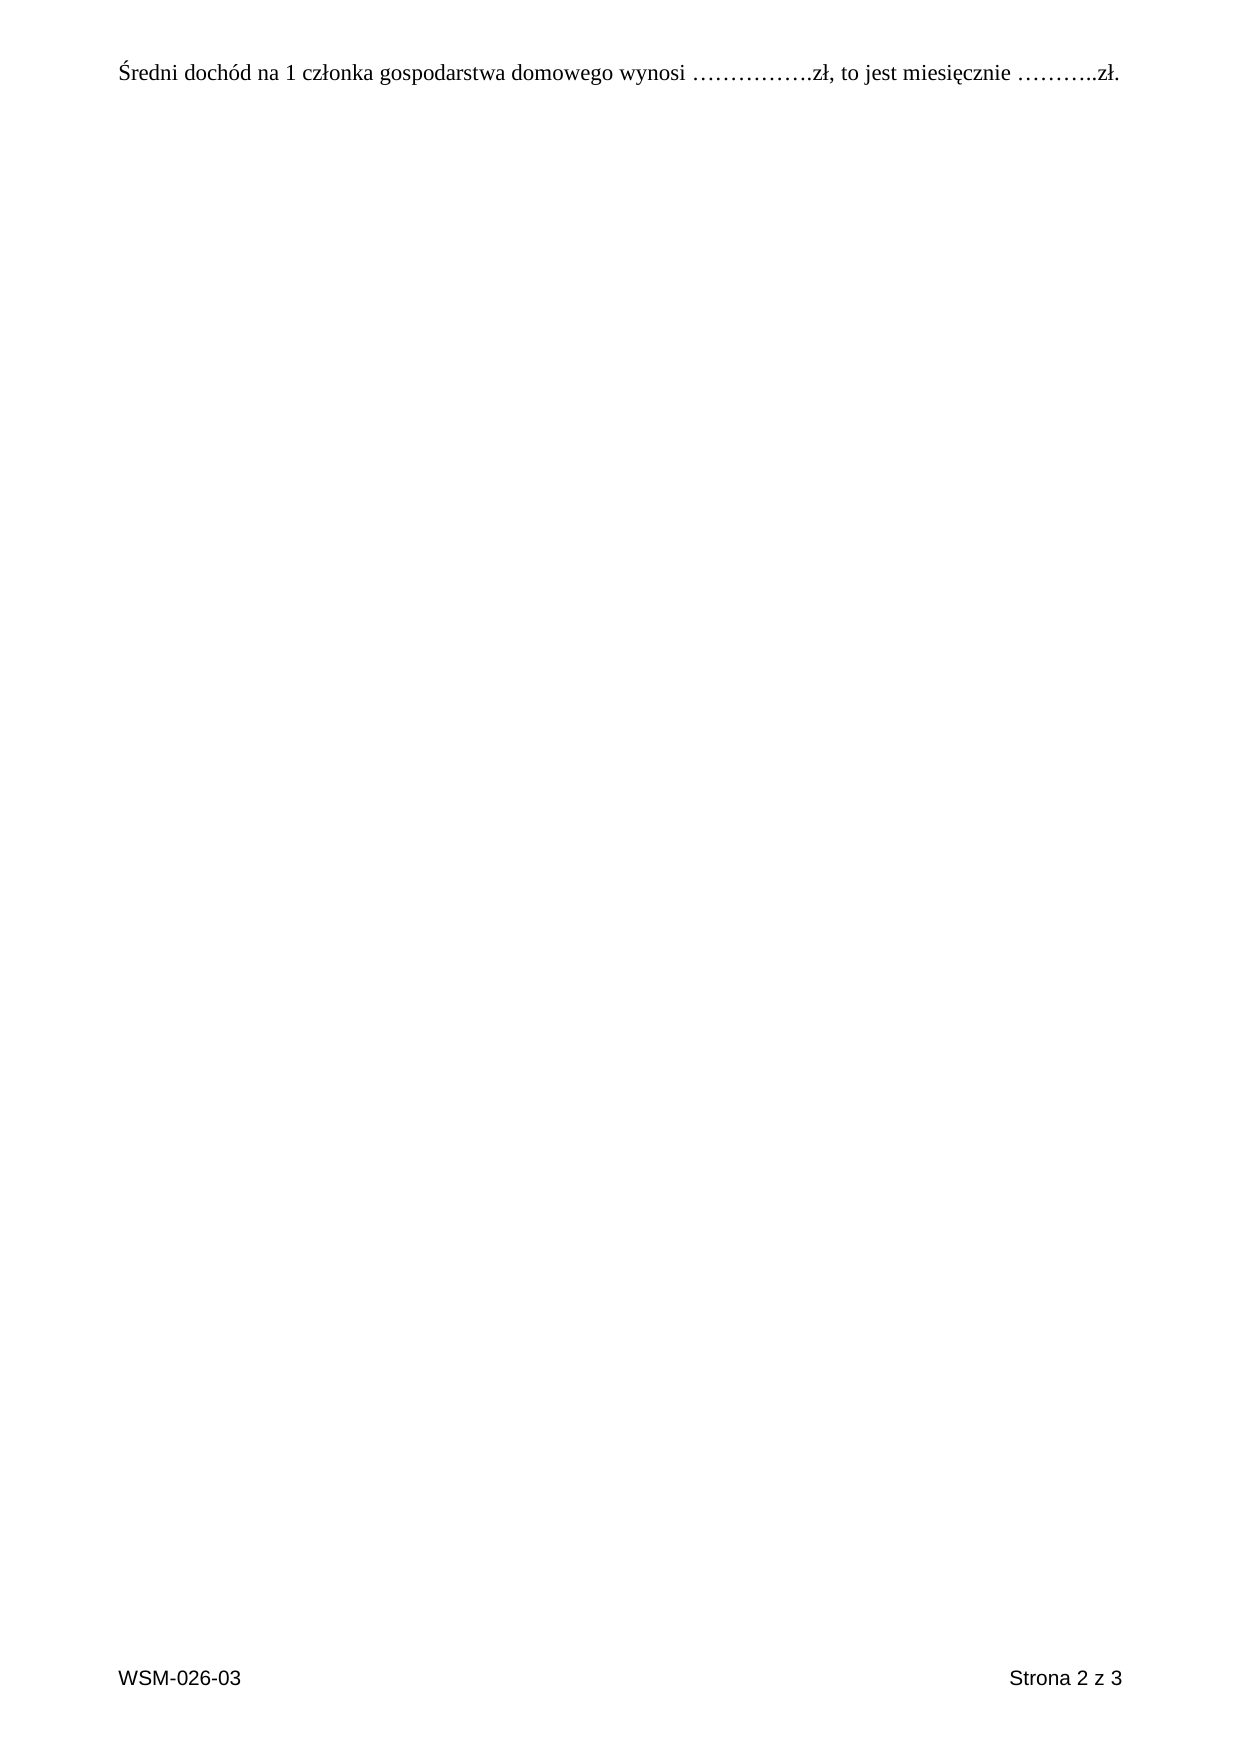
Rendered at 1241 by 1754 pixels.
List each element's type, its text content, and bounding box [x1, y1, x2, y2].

text Średni dochód na 1 członka gospodarstwa domowego wynosi …………….zł, to jest miesięcznie ………..zł. [118, 59, 1122, 86]
